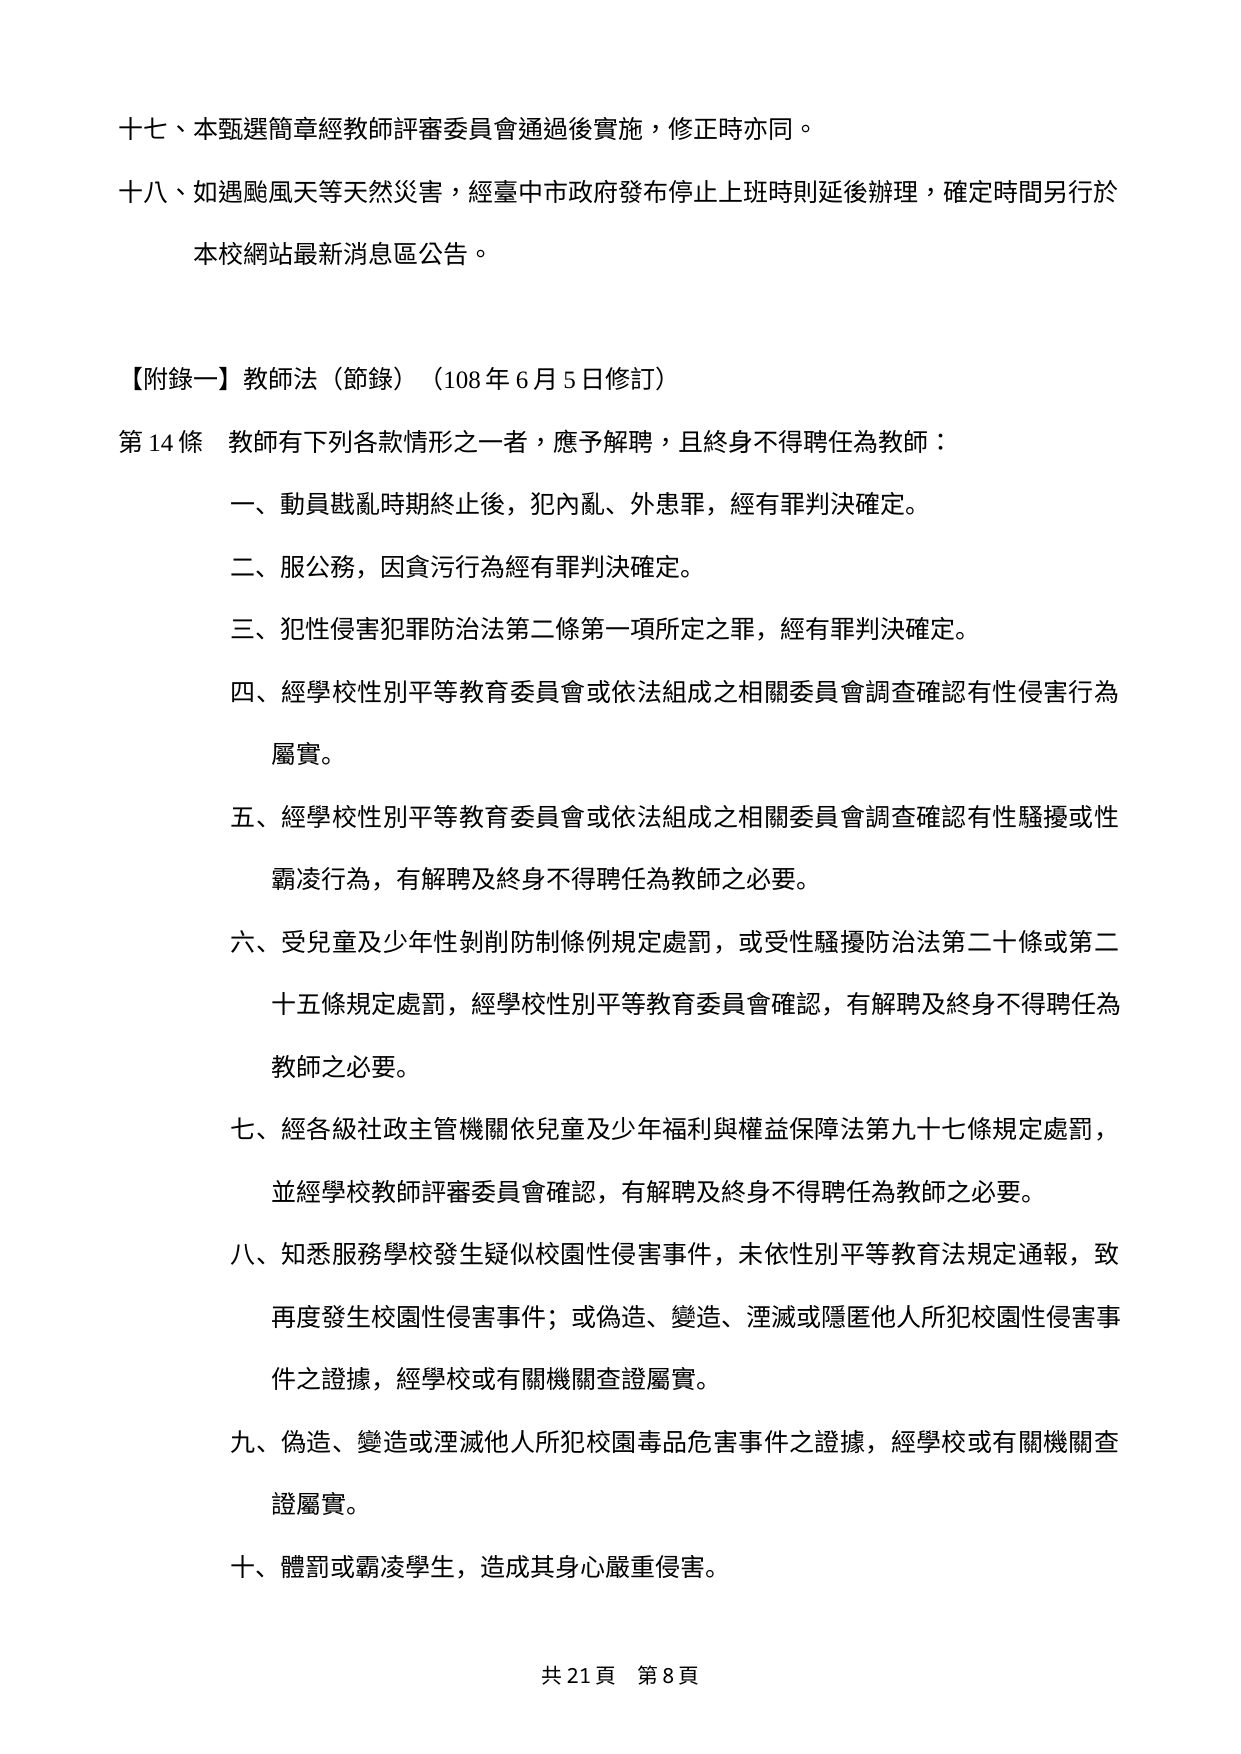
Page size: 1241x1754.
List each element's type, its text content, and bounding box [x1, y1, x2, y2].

text 五、經學校性別平等教育委員會或依法組成之相關委員會調查確認有性騷擾或性霸凌行為，有解聘及終身不得聘任為教師之必要。 [230, 773, 1122, 898]
text 第14條 教師有下列各款情形之一者，應予解聘，且終身不得聘任為教師： [118, 398, 1122, 461]
text 七、經各級社政主管機關依兒童及少年福利與權益保障法第九十七條規定處罰，並經學校教師評審委員會確認，有解聘及終身不得聘任為教師之必要。 [230, 1086, 1122, 1211]
text 九、偽造、變造或湮滅他人所犯校園毒品危害事件之證據，經學校或有關機關查證屬實。 [230, 1398, 1122, 1523]
text 一、動員戡亂時期終止後，犯內亂、外患罪，經有罪判決確定。 [230, 461, 1122, 523]
text 十八、如遇颱風天等天然災害，經臺中市政府發布停止上班時則延後辦理，確定時間另行於本校網站最新消息區公告。 [118, 148, 1122, 273]
text 十、體罰或霸凌學生，造成其身心嚴重侵害。 [230, 1523, 1122, 1586]
text 四、經學校性別平等教育委員會或依法組成之相關委員會調查確認有性侵害行為屬實。 [230, 648, 1122, 773]
text 【附錄一】教師法（節錄）（108年6月5日修訂） [118, 336, 1122, 398]
text 八、知悉服務學校發生疑似校園性侵害事件，未依性別平等教育法規定通報，致再度發生校園性侵害事件；或偽造、變造、湮滅或隱匿他人所犯校園性侵害事件之證據，經學校或有關機關查證屬實。 [230, 1211, 1122, 1398]
text 二、服公務，因貪污行為經有罪判決確定。 [230, 523, 1122, 586]
text 三、犯性侵害犯罪防治法第二條第一項所定之罪，經有罪判決確定。 [230, 586, 1122, 648]
text 十七、本甄選簡章經教師評審委員會通過後實施，修正時亦同。 [118, 86, 1122, 148]
text 六、受兒童及少年性剝削防制條例規定處罰，或受性騷擾防治法第二十條或第二十五條規定處罰，經學校性別平等教育委員會確認，有解聘及終身不得聘任為教師之必要。 [230, 898, 1122, 1086]
